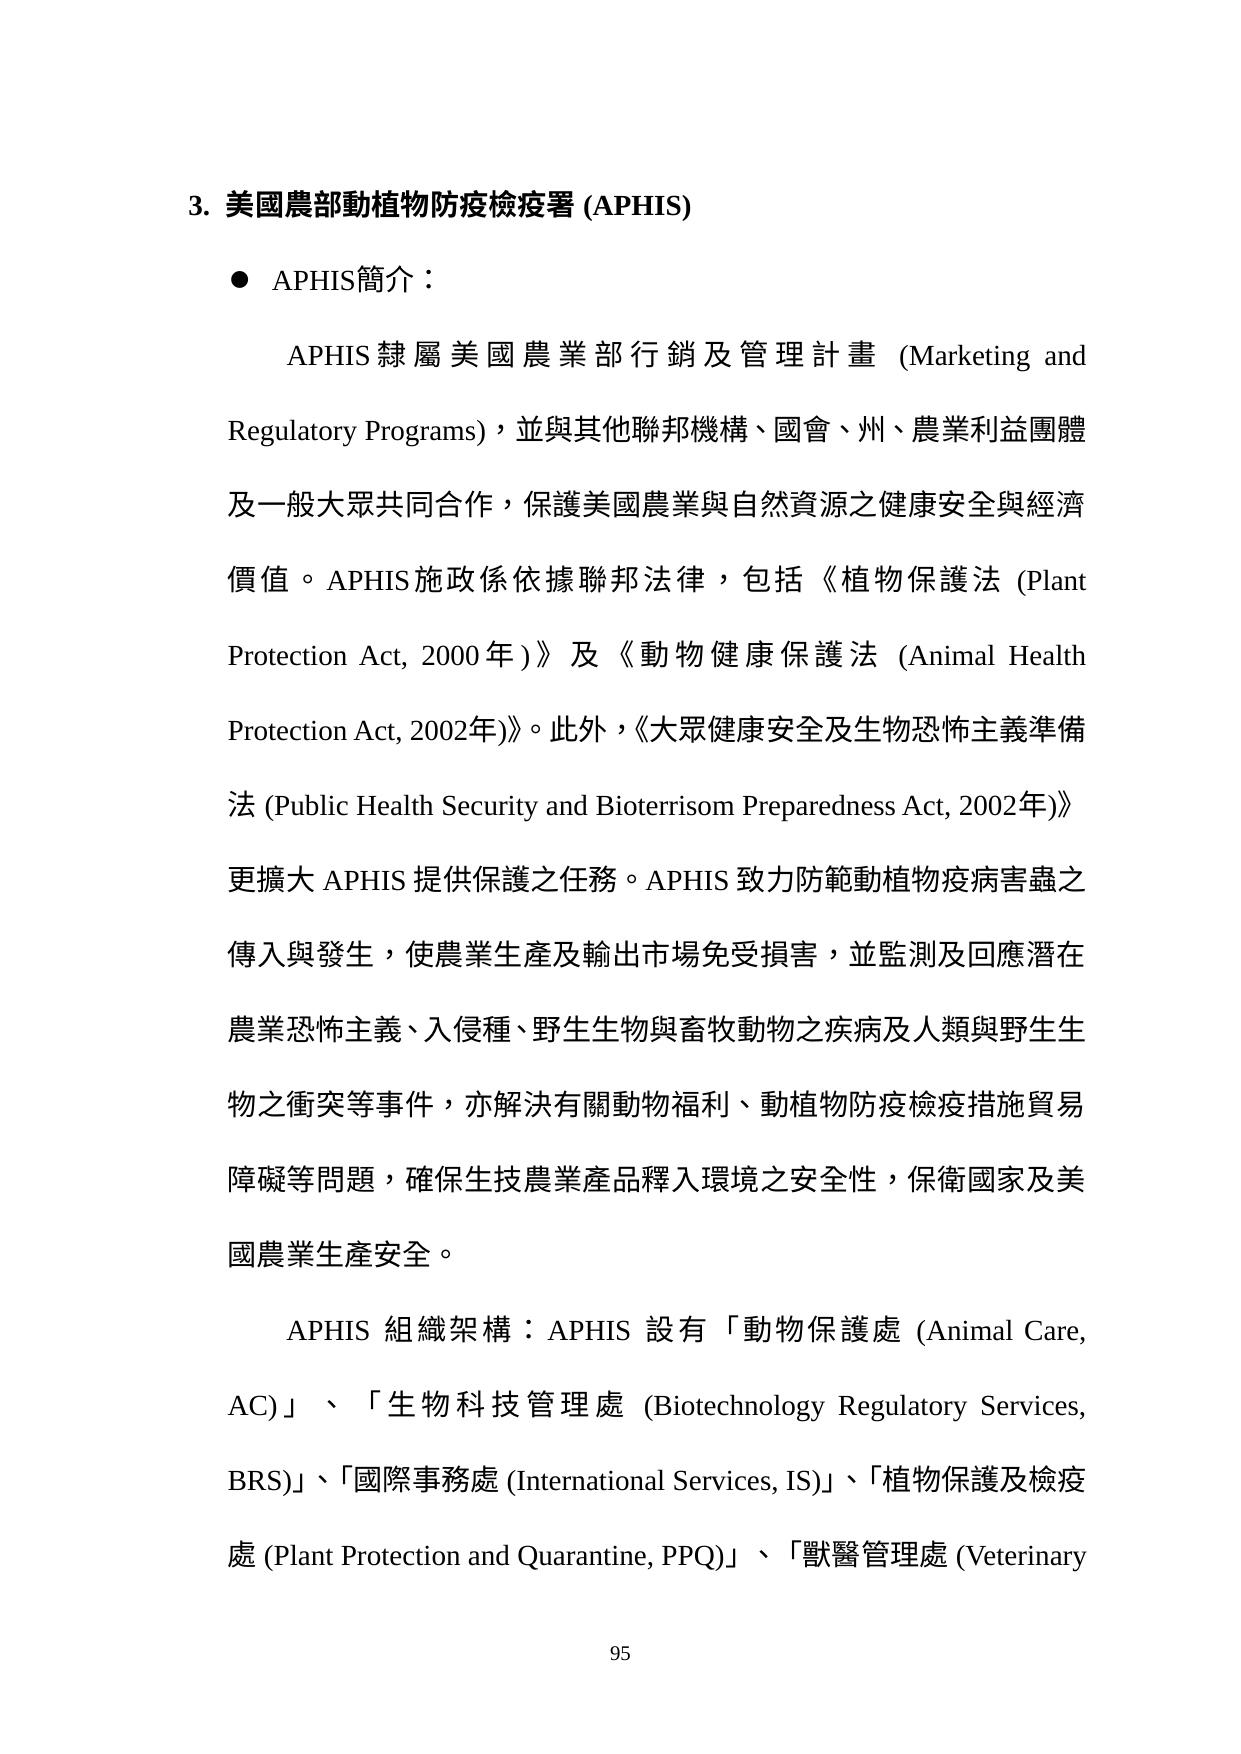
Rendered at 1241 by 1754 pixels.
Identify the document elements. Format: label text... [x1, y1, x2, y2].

list APHIS簡介： [228, 240, 1087, 315]
list 美國農部動植物防疫檢疫署 (APHIS) [188, 165, 1087, 240]
text APHIS隸屬美國農業部行銷及管理計畫 (Marketing and Regulatory Programs)，並與其他聯邦機構、國會、州、農業利益團體及一般大眾共同合作，保護美國農業與自然資源之健康安全與經濟價值。APHIS施政係依據聯邦法律，包括《植物保護法 (Plant Protection Act, 2000年)》及《動物健康保護法 (Animal Health Protection Act, 2002年)》。此外，《大眾健康安全及生物恐怖主義準備法 (Public Health Security and Bioterrisom Preparedness Act, 2002年)》更擴大 APHIS 提供保護之任務。APHIS 致力防範動植物疫病害蟲之傳入與發生，使農業生產及輸出市場免受損害，並監測及回應潛在農業恐怖主義、入侵種、野生生物與畜牧動物之疾病及人類與野生生物之衝突等事件，亦解決有關動物福利、動植物防疫檢疫措施貿易障礙等問題，確保生技農業產品釋入環境之安全性，保衛國家及美國農業生產安全。 [227, 315, 1087, 1290]
text APHIS 組織架構：APHIS 設有「動物保護處 (Animal Care, AC)」、「生物科技管理處 (Biotechnology Regulatory Services, BRS)」、「國際事務處 (International Services, IS)」、「植物保護及檢疫處 (Plant Protection and Quarantine, PPQ)」、「獸醫管理處 (Veterinary [227, 1290, 1087, 1590]
